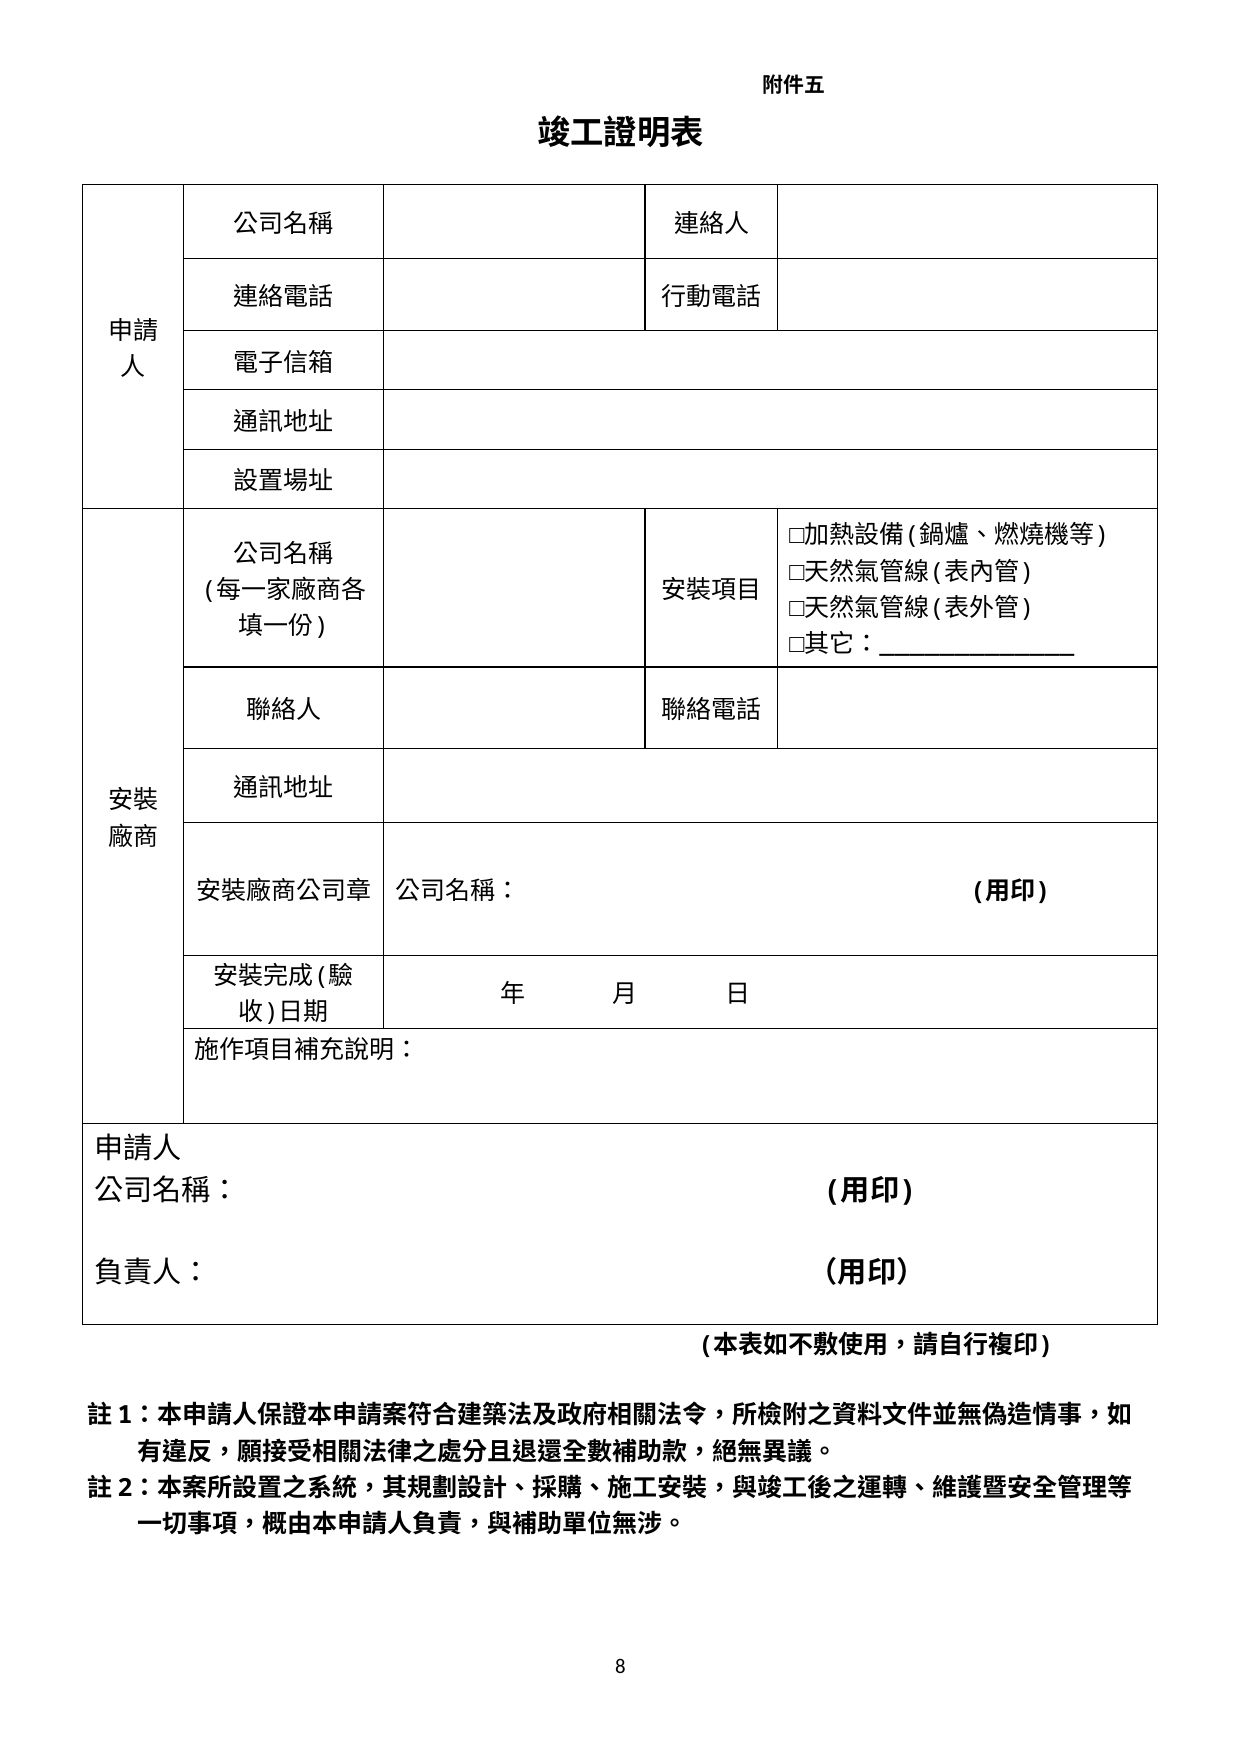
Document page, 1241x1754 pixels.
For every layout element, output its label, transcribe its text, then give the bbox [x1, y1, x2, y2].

table_cell 通訊地址 [184, 390, 383, 448]
table_cell 連絡電話 [184, 259, 383, 330]
table_cell [384, 390, 1157, 448]
table_cell 安裝廠商公司章 [184, 823, 383, 954]
table_cell [384, 668, 644, 748]
table_cell 安裝項目 [646, 509, 777, 666]
table_cell 安裝完成(驗收)日期 [184, 956, 383, 1028]
table_cell [384, 259, 644, 330]
text 註1：本申請人保證本申請案符合建築法及政府相關法令，所檢附之資料文件並無偽造情事，如有違反，願接受相關法律之處分且退還全數補助款，絕無異議。 [87, 1395, 1153, 1467]
table_cell □加熱設備(鍋爐、燃燒機等) □天然氣管線(表內管) □天然氣管線(表外管) □其它：_____________ [778, 509, 1157, 666]
table_header [384, 185, 644, 257]
text 竣工證明表 [187, 106, 1053, 154]
table_cell 聯絡人 [184, 668, 383, 748]
table_cell 公司名稱 (每一家廠商各填一份) [184, 509, 383, 666]
table_cell 通訊地址 [184, 749, 383, 822]
table_cell 聯絡電話 [646, 668, 777, 748]
table_cell 年 月 日 [384, 956, 1157, 1028]
table_cell [778, 668, 1157, 748]
table_cell 行動電話 [646, 259, 777, 330]
table_cell 電子信箱 [184, 331, 383, 389]
table_cell [384, 749, 1157, 822]
table_cell [384, 331, 1157, 389]
table_cell 安裝廠商 [83, 509, 183, 1123]
text (本表如不敷使用，請自行複印) [187, 1325, 1053, 1361]
table_header 申請人 [83, 185, 183, 507]
table_header 連絡人 [646, 185, 777, 257]
table_cell [384, 509, 644, 666]
table_cell 施作項目補充說明： [184, 1029, 1157, 1123]
table_cell 申請人 公司名稱： (用印) 負責人： （用印） [83, 1124, 1157, 1323]
table_header 公司名稱 [184, 185, 383, 257]
table_header [778, 185, 1157, 257]
table_cell 公司名稱： (用印) [384, 823, 1157, 954]
table_cell [778, 259, 1157, 330]
table_cell 設置場址 [184, 450, 383, 507]
text 註2：本案所設置之系統，其規劃設計、採購、施工安裝，與竣工後之運轉、維護暨安全管理等一切事項，概由本申請人負責，與補助單位無涉。 [87, 1467, 1153, 1540]
table_cell [384, 450, 1157, 507]
